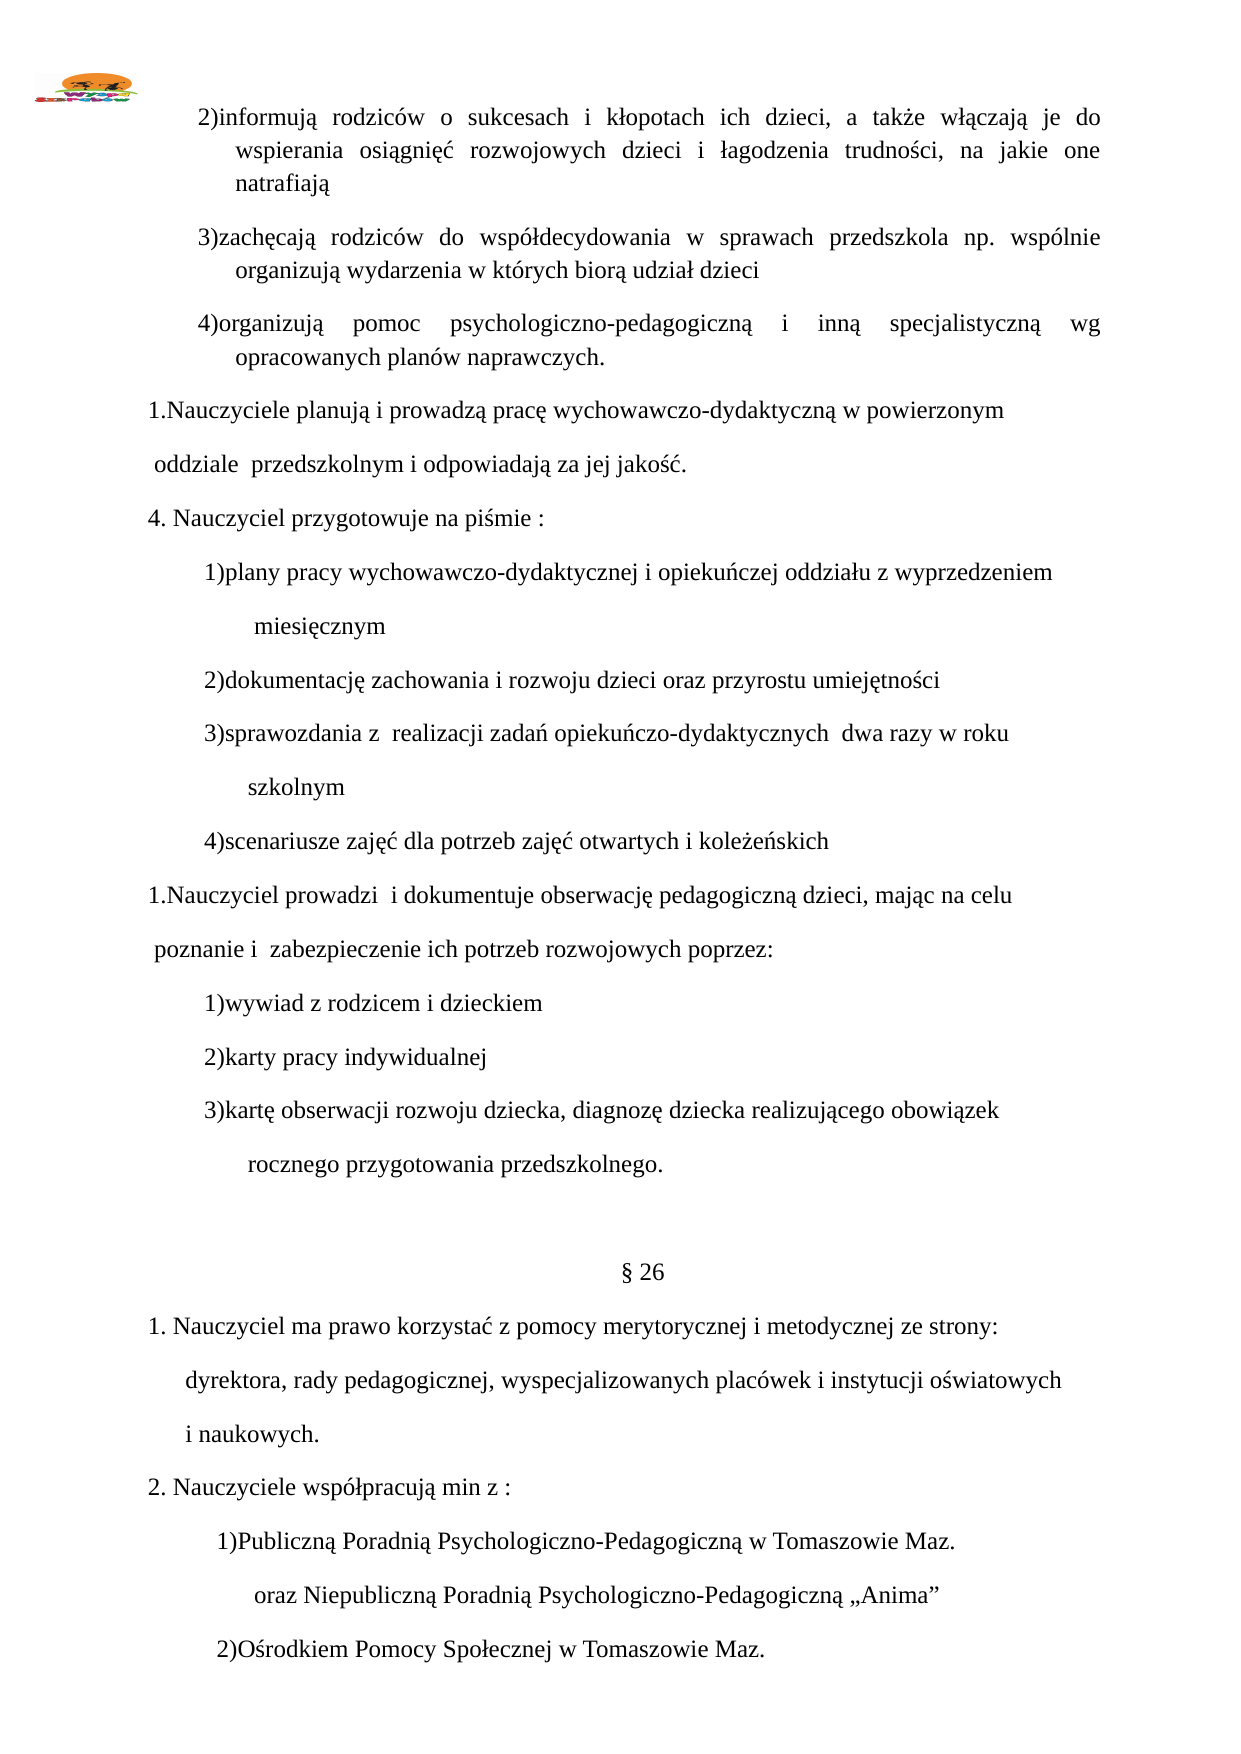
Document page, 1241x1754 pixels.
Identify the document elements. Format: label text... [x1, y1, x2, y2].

list Nauczyciele planują i prowadzą pracę wychowawczo-dydaktyczną w powierzonym [148, 395, 1101, 424]
picture [34, 73, 138, 102]
list Ośrodkiem Pomocy Społecznej w Tomaszowie Maz. [216, 1634, 1137, 1663]
text szkolnym [241, 772, 1101, 801]
text miesięcznym [241, 611, 1101, 639]
list scenariusze zajęć dla potrzeb zajęć otwartych i koleżeńskich [204, 826, 1101, 855]
list karty pracy indywidualnej [204, 1042, 1101, 1070]
list Nauczyciel ma prawo korzystać z pomocy merytorycznej i metodycznej ze strony: [148, 1311, 1082, 1340]
list informują rodziców o sukcesach i kłopotach ich dzieci, a także włączają je do wspierania osiągnięć rozwojowych dzieci i łagodzenia trudności, na jakie one natrafiają [198, 102, 1101, 197]
text oraz Niepubliczną Poradnią Psychologiczno-Pedagogiczną „Anima” [254, 1580, 1082, 1609]
list Publiczną Poradnią Psychologiczno-Pedagogiczną w Tomaszowie Maz. [216, 1526, 1082, 1555]
text i naukowych. [185, 1419, 1082, 1447]
list organizują pomoc psychologiczno-pedagogiczną i inną specjalistyczną wg opracowanych planów naprawczych. [198, 308, 1101, 370]
text oddziale przedszkolnym i odpowiadają za jej jakość. [148, 449, 1101, 478]
text dyrektora, rady pedagogicznej, wyspecjalizowanych placówek i instytucji oświatowych [185, 1365, 1082, 1393]
text 4. Nauczyciel przygotowuje na piśmie : [148, 503, 1101, 532]
text § 26 [148, 1257, 1137, 1286]
list wywiad z rodzicem i dzieckiem [204, 988, 1101, 1017]
list plany pracy wychowawczo-dydaktycznej i opiekuńczej oddziału z wyprzedzeniem [204, 557, 1101, 586]
list kartę obserwacji rozwoju dziecka, diagnozę dziecka realizującego obowiązek [204, 1096, 1101, 1124]
list dokumentację zachowania i rozwoju dzieci oraz przyrostu umiejętności [204, 665, 1101, 693]
text rocznego przygotowania przedszkolnego. [241, 1149, 1101, 1178]
text 2. Nauczyciele współpracują min z : [148, 1472, 1082, 1501]
list Nauczyciel prowadzi i dokumentuje obserwację pedagogiczną dzieci, mając na celu [148, 880, 1101, 909]
list sprawozdania z realizacji zadań opiekuńczo-dydaktycznych dwa razy w roku [204, 718, 1101, 747]
text poznanie i zabezpieczenie ich potrzeb rozwojowych poprzez: [148, 934, 1101, 963]
list zachęcają rodziców do współdecydowania w sprawach przedszkola np. wspólnie organizują wydarzenia w których biorą udział dzieci [198, 222, 1101, 283]
